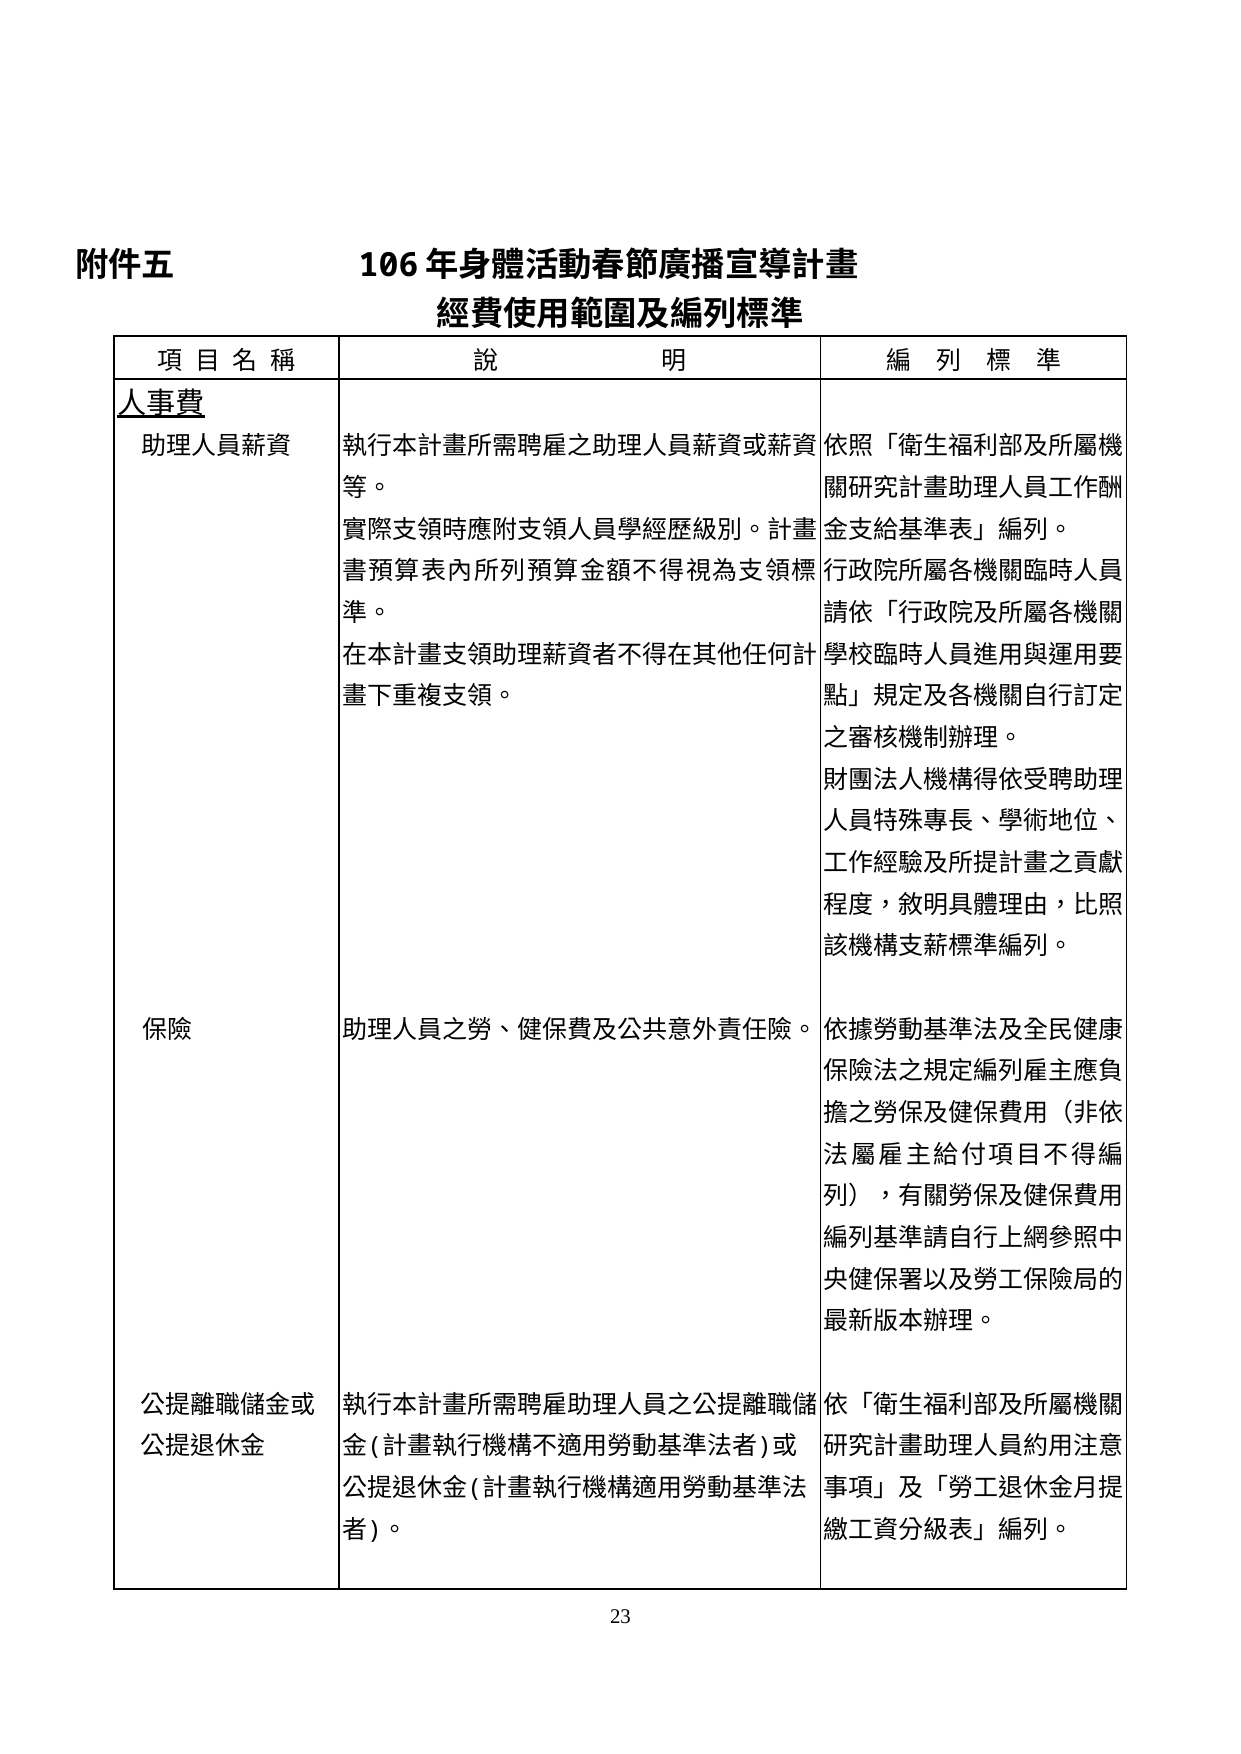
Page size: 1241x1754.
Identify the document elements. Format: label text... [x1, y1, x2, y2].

table_header 項 目 名 稱 [115, 337, 338, 378]
text 附件五 106年身體活動春節廣播宣導計畫 [37, 238, 1164, 287]
table_cell 人事費 助理人員薪資 保險 公提離職儲金或 公提退休金 [115, 380, 338, 1588]
table_cell 執行本計畫所需聘雇之助理人員薪資或薪資等。 實際支領時應附支領人員學經歷級別。計畫書預算表內所列預算金額不得視為支領標準。 在本計畫支領助理薪資者不得在其他任何計畫下重複支領。 助理人員之勞、健保費及公共意外責任險。 執行本計畫所需聘雇助理人員之公提離職儲金(計畫執行機構不適用勞動基準法者)或公提退休金(計畫執行機構適用勞動基準法者)。 [340, 380, 820, 1588]
text 經費使用範圍及編列標準 [37, 287, 1164, 335]
table_header 說 明 [340, 337, 820, 378]
table_header 編 列 標 準 [821, 337, 1126, 378]
table_cell 依照「衛生福利部及所屬機關研究計畫助理人員工作酬金支給基準表」編列。 行政院所屬各機關臨時人員請依「行政院及所屬各機關學校臨時人員進用與運用要點」規定及各機關自行訂定之審核機制辦理。 財團法人機構得依受聘助理人員特殊專長、學術地位、工作經驗及所提計畫之貢獻程度，敘明具體理由，比照該機構支薪標準編列。 依據勞動基準法及全民健康保險法之規定編列雇主應負擔之勞保及健保費用（非依法屬雇主給付項目不得編列），有關勞保及健保費用編列基準請自行上網參照中央健保署以及勞工保險局的最新版本辦理。 依「衛生福利部及所屬機關研究計畫助理人員約用注意事項」及「勞工退休金月提繳工資分級表」編列。 [821, 380, 1126, 1588]
